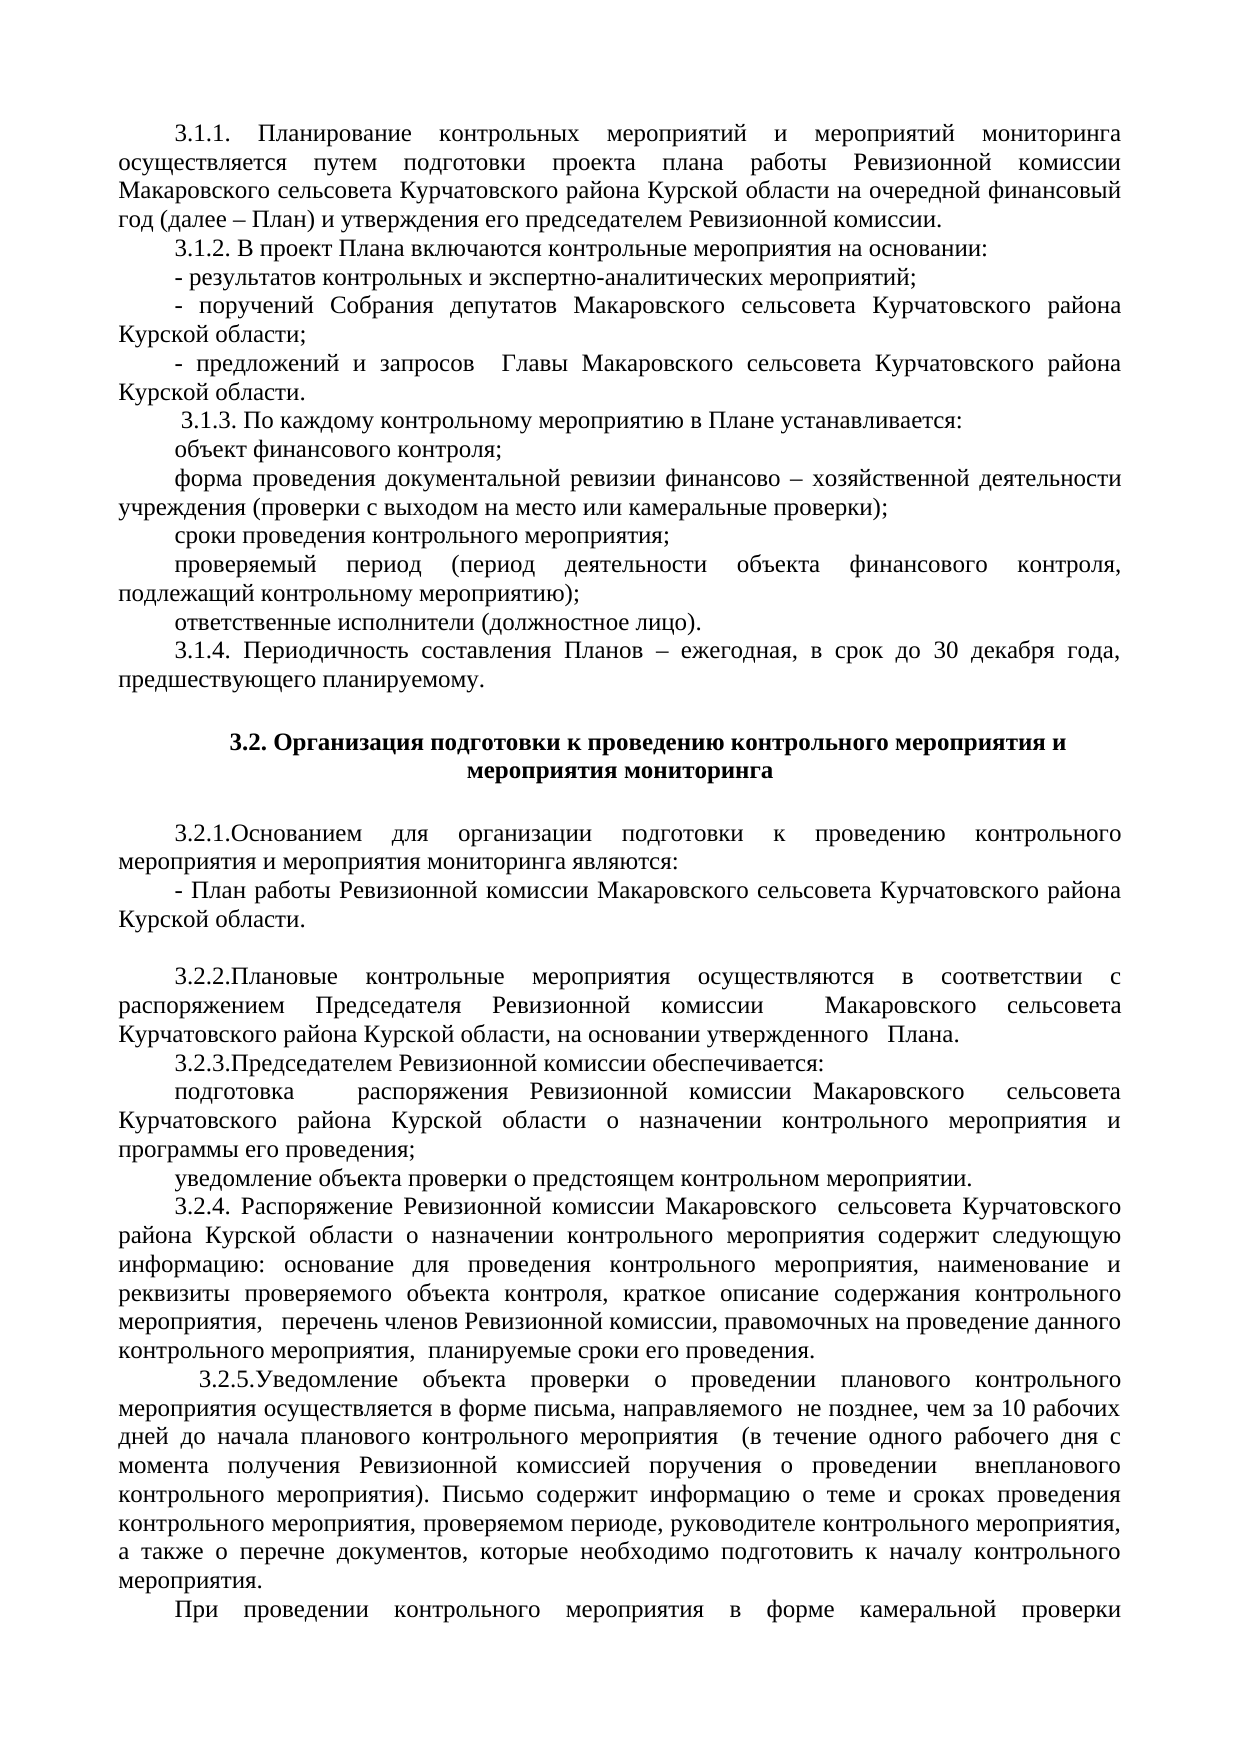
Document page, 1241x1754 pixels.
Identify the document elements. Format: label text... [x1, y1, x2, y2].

text проверяемый период (период деятельности объекта финансового контроля, подлежащий контрольному мероприятию); [118, 549, 1122, 607]
text 3.2.3.Председателем Ревизионной комиссии обеспечивается: [118, 1048, 1122, 1076]
text 3.2.2.Плановые контрольные мероприятия осуществляются в соответствии с распоряжением Председателя Ревизионной комиссии Макаровского сельсовета Курчатовского района Курской области, на основании утвержденного Плана. [118, 961, 1122, 1048]
text уведомление объекта проверки о предстоящем контрольном мероприятии. [118, 1163, 1122, 1191]
text 3.1.4. Периодичность составления Планов – ежегодная, в срок до 30 декабря года, предшествующего планируемому. [118, 636, 1122, 693]
text - результатов контрольных и экспертно-аналитических мероприятий; [118, 262, 1122, 291]
text 3.2.4. Распоряжение Ревизионной комиссии Макаровского сельсовета Курчатовского района Курской области о назначении контрольного мероприятия содержит следующую информацию: основание для проведения контрольного мероприятия, наименование и реквизиты проверяемого объекта контроля, краткое описание содержания контрольного мероприятия, перечень членов Ревизионной комиссии, правомочных на проведение данного контрольного мероприятия, планируемые сроки его проведения. [118, 1191, 1122, 1364]
text 3.1.2. В проект Плана включаются контрольные мероприятия на основании: [118, 233, 1122, 262]
text подготовка распоряжения Ревизионной комиссии Макаровского сельсовета Курчатовского района Курской области о назначении контрольного мероприятия и программы его проведения; [118, 1076, 1122, 1163]
text 3.1.1. Планирование контрольных мероприятий и мероприятий мониторинга осуществляется путем подготовки проекта плана работы Ревизионной комиссии Макаровского сельсовета Курчатовского района Курской области на очередной финансовый год (далее – План) и утверждения его председателем Ревизионной комиссии. [118, 118, 1122, 233]
text При проведении контрольного мероприятия в форме камеральной проверки [118, 1594, 1122, 1623]
text 3.2. Организация подготовки к проведению контрольного мероприятия и мероприятия мониторинга [118, 727, 1122, 784]
text форма проведения документальной ревизии финансово – хозяйственной деятельности учреждения (проверки с выходом на место или камеральные проверки); [118, 463, 1122, 521]
text сроки проведения контрольного мероприятия; [118, 521, 1122, 549]
text 3.2.5.Уведомление объекта проверки о проведении планового контрольного мероприятия осуществляется в форме письма, направляемого не позднее, чем за 10 рабочих дней до начала планового контрольного мероприятия (в течение одного рабочего дня с момента получения Ревизионной комиссией поручения о проведении внепланового контрольного мероприятия). Письмо содержит информацию о теме и сроках проведения контрольного мероприятия, проверяемом периоде, руководителе контрольного мероприятия, а также о перечне документов, которые необходимо подготовить к началу контрольного мероприятия. [118, 1364, 1122, 1594]
text - поручений Собрания депутатов Макаровского сельсовета Курчатовского района Курской области; [118, 291, 1122, 348]
text 3.2.1.Основанием для организации подготовки к проведению контрольного мероприятия и мероприятия мониторинга являются: [118, 818, 1122, 875]
text 3.1.3. По каждому контрольному мероприятию в Плане устанавливается: [118, 406, 1122, 434]
text - План работы Ревизионной комиссии Макаровского сельсовета Курчатовского района Курской области. [118, 875, 1122, 933]
text объект финансового контроля; [118, 434, 1122, 463]
text ответственные исполнители (должностное лицо). [118, 607, 1122, 636]
text - предложений и запросов Главы Макаровского сельсовета Курчатовского района Курской области. [118, 348, 1122, 406]
